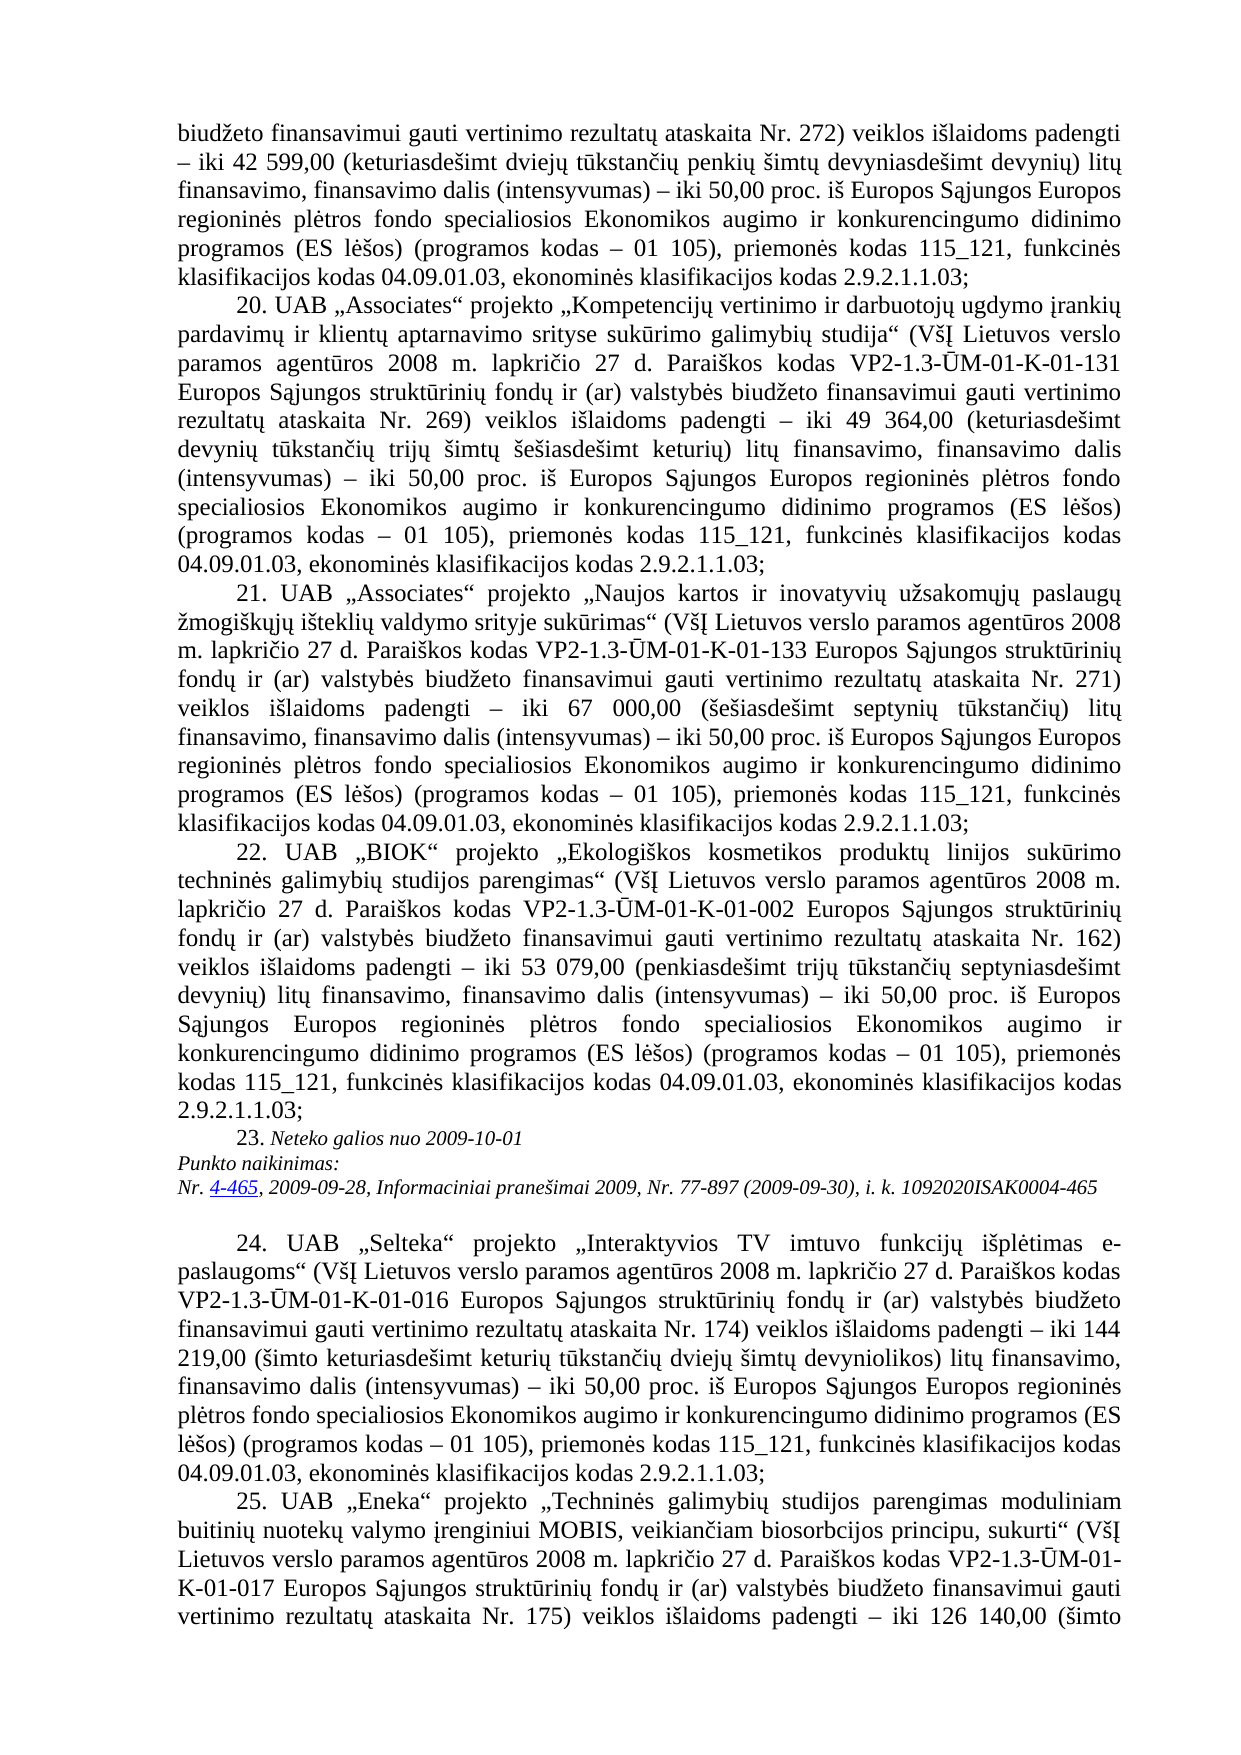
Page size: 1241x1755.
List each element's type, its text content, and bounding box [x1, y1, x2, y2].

text 21. UAB „Associates“ projekto „Naujos kartos ir inovatyvių užsakomųjų paslaugų žmogiškųjų išteklių valdymo srityje sukūrimas“ (VšĮ Lietuvos verslo paramos agentūros 2008 m. lapkričio 27 d. Paraiškos kodas VP2-1.3-ŪM-01-K-01-133 Europos Sąjungos struktūrinių fondų ir (ar) valstybės biudžeto finansavimui gauti vertinimo rezultatų ataskaita Nr. 271) veiklos išlaidoms padengti – iki 67 000,00 (šešiasdešimt septynių tūkstančių) litų finansavimo, finansavimo dalis (intensyvumas) – iki 50,00 proc. iš Europos Sąjungos Europos regioninės plėtros fondo specialiosios Ekonomikos augimo ir konkurencingumo didinimo programos (ES lėšos) (programos kodas – 01 105), priemonės kodas 115_121, funkcinės klasifikacijos kodas 04.09.01.03, ekonominės klasifikacijos kodas 2.9.2.1.1.03; [177, 578, 1122, 837]
text Nr. 4-465, 2009-09-28, Informaciniai pranešimai 2009, Nr. 77-897 (2009-09-30), i. k. 1092020ISAK0004-465 [177, 1175, 1122, 1199]
text Punkto naikinimas: [177, 1151, 1122, 1175]
text 25. UAB „Eneka“ projekto „Techninės galimybių studijos parengimas moduliniam buitinių nuotekų valymo įrenginiui MOBIS, veikiančiam biosorbcijos principu, sukurti“ (VšĮ Lietuvos verslo paramos agentūros 2008 m. lapkričio 27 d. Paraiškos kodas VP2-1.3-ŪM-01-K-01-017 Europos Sąjungos struktūrinių fondų ir (ar) valstybės biudžeto finansavimui gauti vertinimo rezultatų ataskaita Nr. 175) veiklos išlaidoms padengti – iki 126 140,00 (šimto [177, 1486, 1122, 1630]
text 22. UAB „BIOK“ projekto „Ekologiškos kosmetikos produktų linijos sukūrimo techninės galimybių studijos parengimas“ (VšĮ Lietuvos verslo paramos agentūros 2008 m. lapkričio 27 d. Paraiškos kodas VP2-1.3-ŪM-01-K-01-002 Europos Sąjungos struktūrinių fondų ir (ar) valstybės biudžeto finansavimui gauti vertinimo rezultatų ataskaita Nr. 162) veiklos išlaidoms padengti – iki 53 079,00 (penkiasdešimt trijų tūkstančių septyniasdešimt devynių) litų finansavimo, finansavimo dalis (intensyvumas) – iki 50,00 proc. iš Europos Sąjungos Europos regioninės plėtros fondo specialiosios Ekonomikos augimo ir konkurencingumo didinimo programos (ES lėšos) (programos kodas – 01 105), priemonės kodas 115_121, funkcinės klasifikacijos kodas 04.09.01.03, ekonominės klasifikacijos kodas 2.9.2.1.1.03; [177, 837, 1122, 1124]
text 24. UAB „Selteka“ projekto „Interaktyvios TV imtuvo funkcijų išplėtimas e-paslaugoms“ (VšĮ Lietuvos verslo paramos agentūros 2008 m. lapkričio 27 d. Paraiškos kodas VP2-1.3-ŪM-01-K-01-016 Europos Sąjungos struktūrinių fondų ir (ar) valstybės biudžeto finansavimui gauti vertinimo rezultatų ataskaita Nr. 174) veiklos išlaidoms padengti – iki 144 219,00 (šimto keturiasdešimt keturių tūkstančių dviejų šimtų devyniolikos) litų finansavimo, finansavimo dalis (intensyvumas) – iki 50,00 proc. iš Europos Sąjungos Europos regioninės plėtros fondo specialiosios Ekonomikos augimo ir konkurencingumo didinimo programos (ES lėšos) (programos kodas – 01 105), priemonės kodas 115_121, funkcinės klasifikacijos kodas 04.09.01.03, ekonominės klasifikacijos kodas 2.9.2.1.1.03; [177, 1228, 1122, 1486]
text 20. UAB „Associates“ projekto „Kompetencijų vertinimo ir darbuotojų ugdymo įrankių pardavimų ir klientų aptarnavimo srityse sukūrimo galimybių studija“ (VšĮ Lietuvos verslo paramos agentūros 2008 m. lapkričio 27 d. Paraiškos kodas VP2-1.3-ŪM-01-K-01-131 Europos Sąjungos struktūrinių fondų ir (ar) valstybės biudžeto finansavimui gauti vertinimo rezultatų ataskaita Nr. 269) veiklos išlaidoms padengti – iki 49 364,00 (keturiasdešimt devynių tūkstančių trijų šimtų šešiasdešimt keturių) litų finansavimo, finansavimo dalis (intensyvumas) – iki 50,00 proc. iš Europos Sąjungos Europos regioninės plėtros fondo specialiosios Ekonomikos augimo ir konkurencingumo didinimo programos (ES lėšos) (programos kodas – 01 105), priemonės kodas 115_121, funkcinės klasifikacijos kodas 04.09.01.03, ekonominės klasifikacijos kodas 2.9.2.1.1.03; [177, 291, 1122, 578]
text 23. Neteko galios nuo 2009-10-01 [177, 1124, 1122, 1151]
text biudžeto finansavimui gauti vertinimo rezultatų ataskaita Nr. 272) veiklos išlaidoms padengti – iki 42 599,00 (keturiasdešimt dviejų tūkstančių penkių šimtų devyniasdešimt devynių) litų finansavimo, finansavimo dalis (intensyvumas) – iki 50,00 proc. iš Europos Sąjungos Europos regioninės plėtros fondo specialiosios Ekonomikos augimo ir konkurencingumo didinimo programos (ES lėšos) (programos kodas – 01 105), priemonės kodas 115_121, funkcinės klasifikacijos kodas 04.09.01.03, ekonominės klasifikacijos kodas 2.9.2.1.1.03; [177, 118, 1122, 291]
